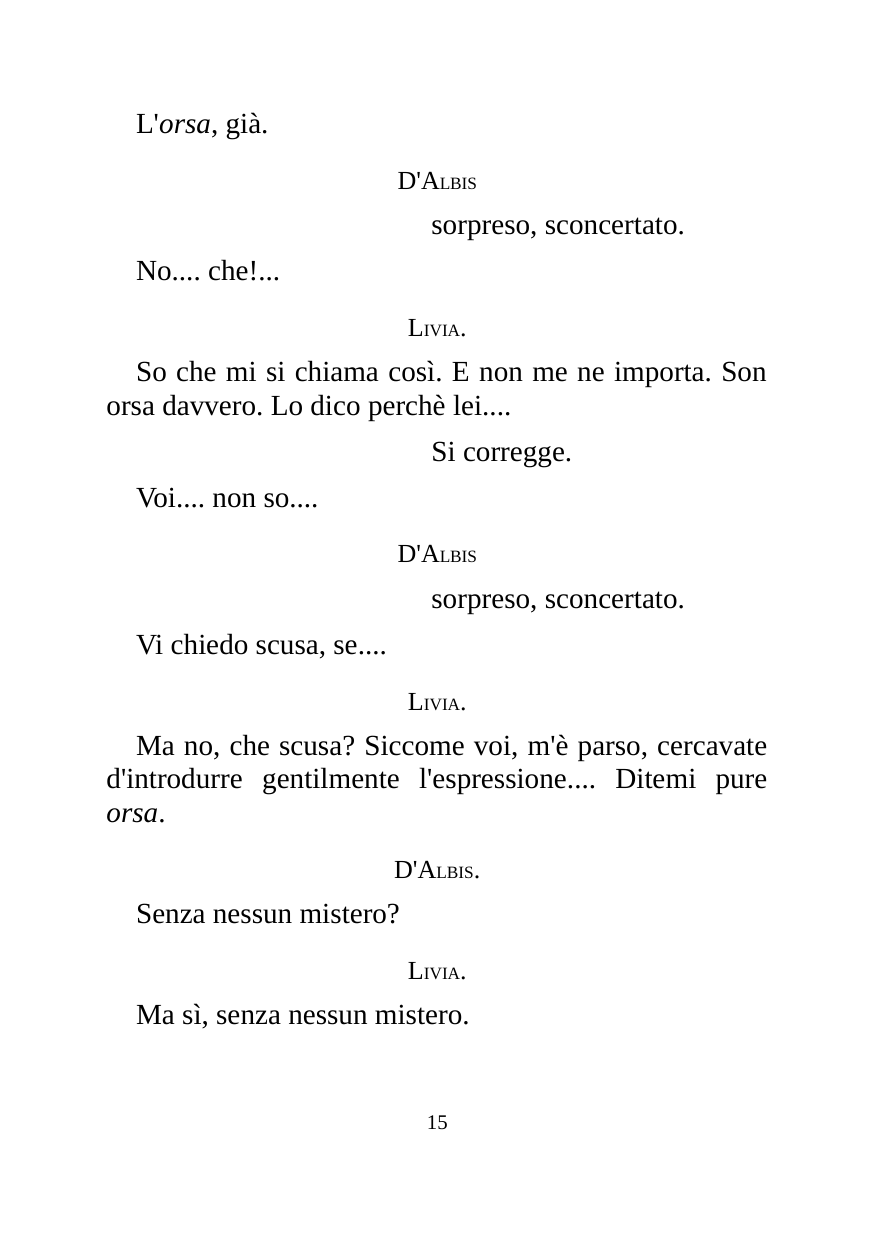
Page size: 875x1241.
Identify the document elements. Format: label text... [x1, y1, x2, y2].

text Livia. [106, 686, 768, 716]
text Si corregge. [402, 434, 768, 467]
text Ma sì, senza nessun mistero. [106, 997, 768, 1031]
text Ma no, che scusa? Siccome voi, m'è parso, cercavate d'introdurre gentilmente l'espressione.... Ditemi pure orsa. [106, 728, 768, 829]
text D'Albis. [106, 854, 768, 884]
text Voi.... non so.... [106, 480, 768, 513]
text D'Albis [106, 165, 768, 195]
text L'orsa, già. [106, 106, 768, 140]
text Livia. [106, 955, 768, 985]
text So che mi si chiama così. E non me ne importa. Son orsa davvero. Lo dico perchè lei.... [106, 354, 768, 421]
text D'Albis [106, 538, 768, 568]
text Livia. [106, 312, 768, 342]
text Vi chiedo scusa, se.... [106, 627, 768, 661]
text sorpreso, sconcertato. [402, 581, 768, 614]
text No.... che!... [106, 253, 768, 287]
text sorpreso, sconcertato. [402, 207, 768, 241]
text Senza nessun mistero? [106, 896, 768, 930]
